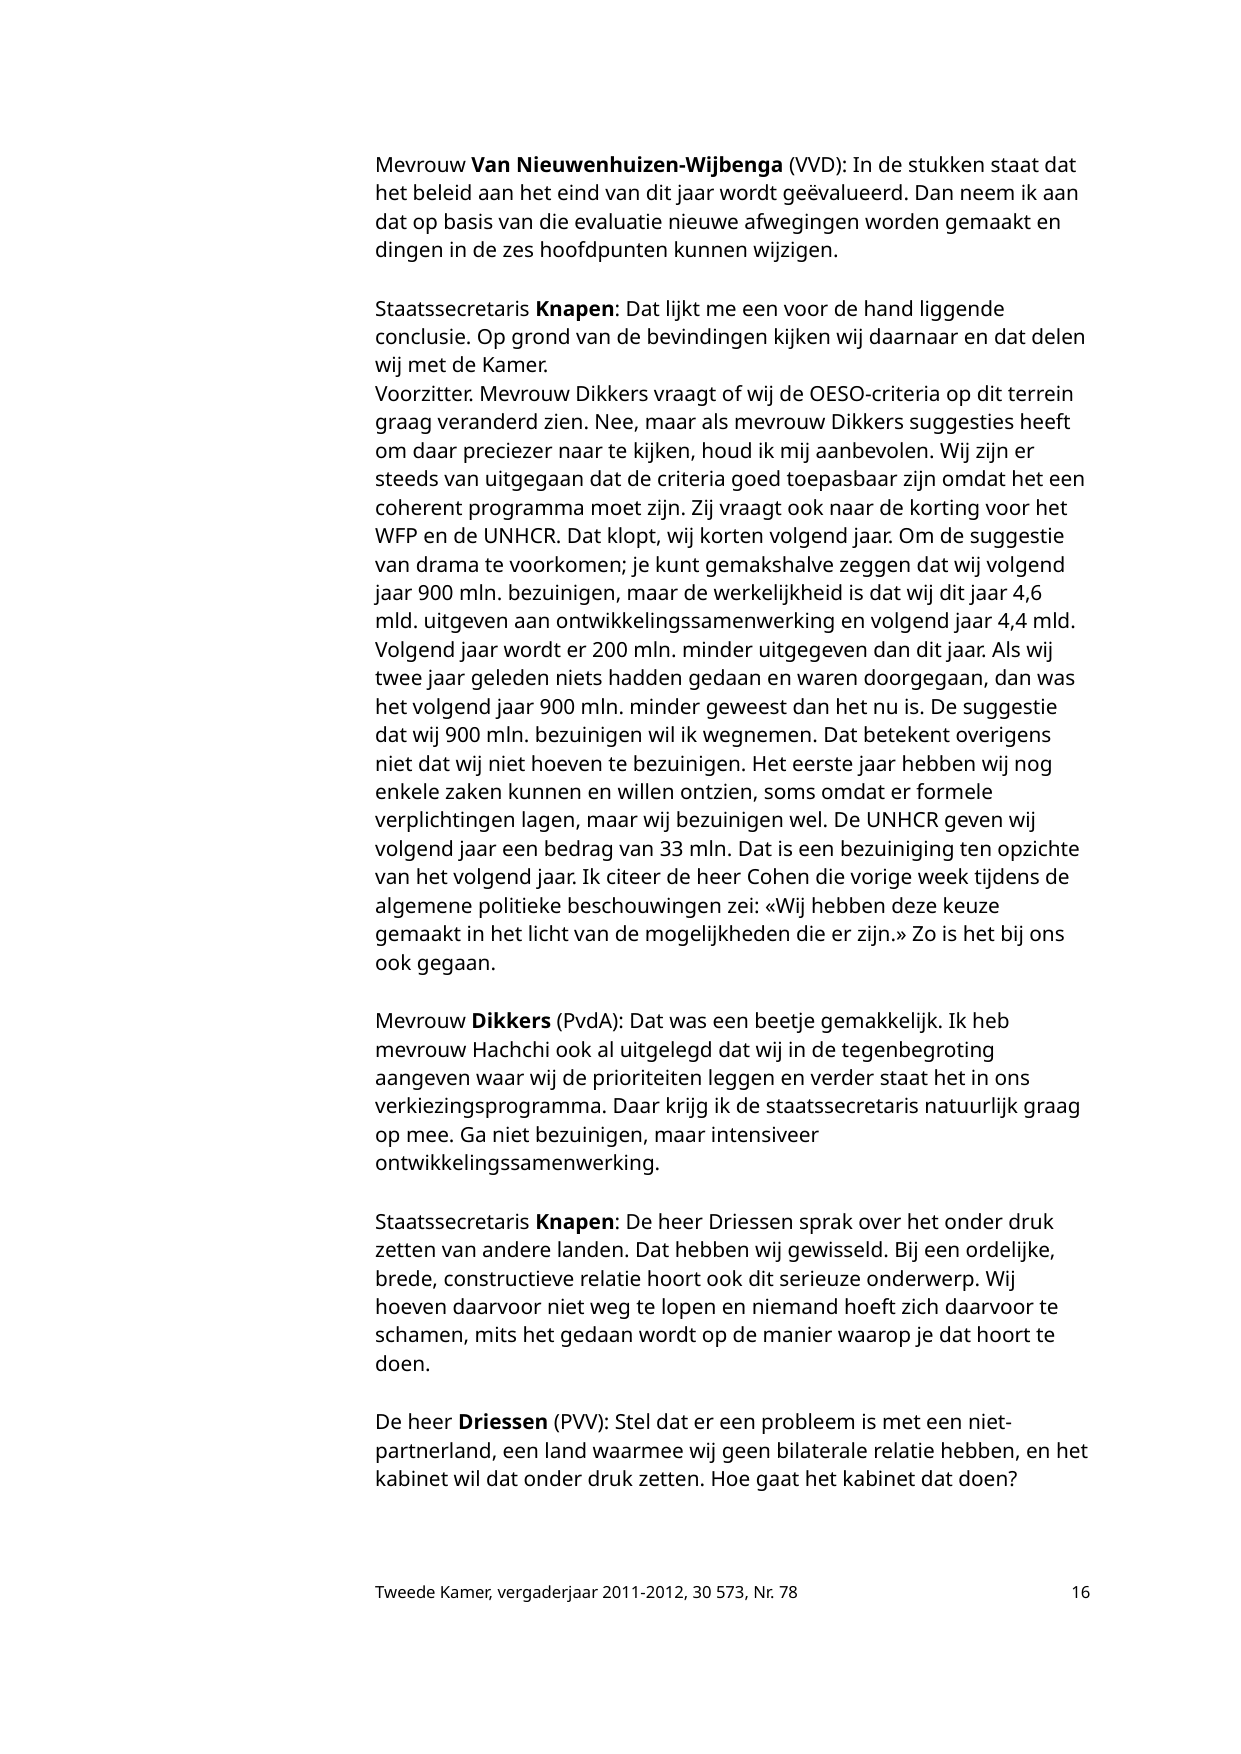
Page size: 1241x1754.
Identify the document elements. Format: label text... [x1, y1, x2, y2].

text De heer Driessen (PVV): Stel dat er een probleem is met een niet-partnerland, een land waarmee wij geen bilaterale relatie hebben, en het kabinet wil dat onder druk zetten. Hoe gaat het kabinet dat doen? [375, 1407, 1090, 1493]
text Mevrouw Dikkers (PvdA): Dat was een beetje gemakkelijk. Ik heb mevrouw Hachchi ook al uitgelegd dat wij in de tegenbegroting aangeven waar wij de prioriteiten leggen en verder staat het in ons verkiezingsprogramma. Daar krijg ik de staatssecretaris natuurlijk graag op mee. Ga niet bezuinigen, maar intensiveer ontwikkelingssamenwerking. [375, 1006, 1090, 1177]
text Staatssecretaris Knapen: De heer Driessen sprak over het onder druk zetten van andere landen. Dat hebben wij gewisseld. Bij een ordelijke, brede, constructieve relatie hoort ook dit serieuze onderwerp. Wij hoeven daarvoor niet weg te lopen en niemand hoeft zich daarvoor te schamen, mits het gedaan wordt op de manier waarop je dat hoort te doen. [375, 1207, 1090, 1377]
text Mevrouw Van Nieuwenhuizen-Wijbenga (VVD): In de stukken staat dat het beleid aan het eind van dit jaar wordt geëvalueerd. Dan neem ik aan dat op basis van die evaluatie nieuwe afwegingen worden gemaakt en dingen in de zes hoofdpunten kunnen wijzigen. [375, 150, 1090, 264]
text Staatssecretaris Knapen: Dat lijkt me een voor de hand liggende conclusie. Op grond van de bevindingen kijken wij daarnaar en dat delen wij met de Kamer. [375, 294, 1090, 379]
text Voorzitter. Mevrouw Dikkers vraagt of wij de OESO-criteria op dit terrein graag veranderd zien. Nee, maar als mevrouw Dikkers suggesties heeft om daar preciezer naar te kijken, houd ik mij aanbevolen. Wij zijn er steeds van uitgegaan dat de criteria goed toepasbaar zijn omdat het een coherent programma moet zijn. Zij vraagt ook naar de korting voor het WFP en de UNHCR. Dat klopt, wij korten volgend jaar. Om de suggestie van drama te voorkomen; je kunt gemakshalve zeggen dat wij volgend jaar 900 mln. bezuinigen, maar de werkelijkheid is dat wij dit jaar 4,6 mld. uitgeven aan ontwikkelingssamenwerking en volgend jaar 4,4 mld. Volgend jaar wordt er 200 mln. minder uitgegeven dan dit jaar. Als wij twee jaar geleden niets hadden gedaan en waren doorgegaan, dan was het volgend jaar 900 mln. minder geweest dan het nu is. De suggestie dat wij 900 mln. bezuinigen wil ik wegnemen. Dat betekent overigens niet dat wij niet hoeven te bezuinigen. Het eerste jaar hebben wij nog enkele zaken kunnen en willen ontzien, soms omdat er formele verplichtingen lagen, maar wij bezuinigen wel. De UNHCR geven wij volgend jaar een bedrag van 33 mln. Dat is een bezuiniging ten opzichte van het volgend jaar. Ik citeer de heer Cohen die vorige week tijdens de algemene politieke beschouwingen zei: «Wij hebben deze keuze gemaakt in het licht van de mogelijkheden die er zijn.» Zo is het bij ons ook gegaan. [375, 379, 1090, 976]
